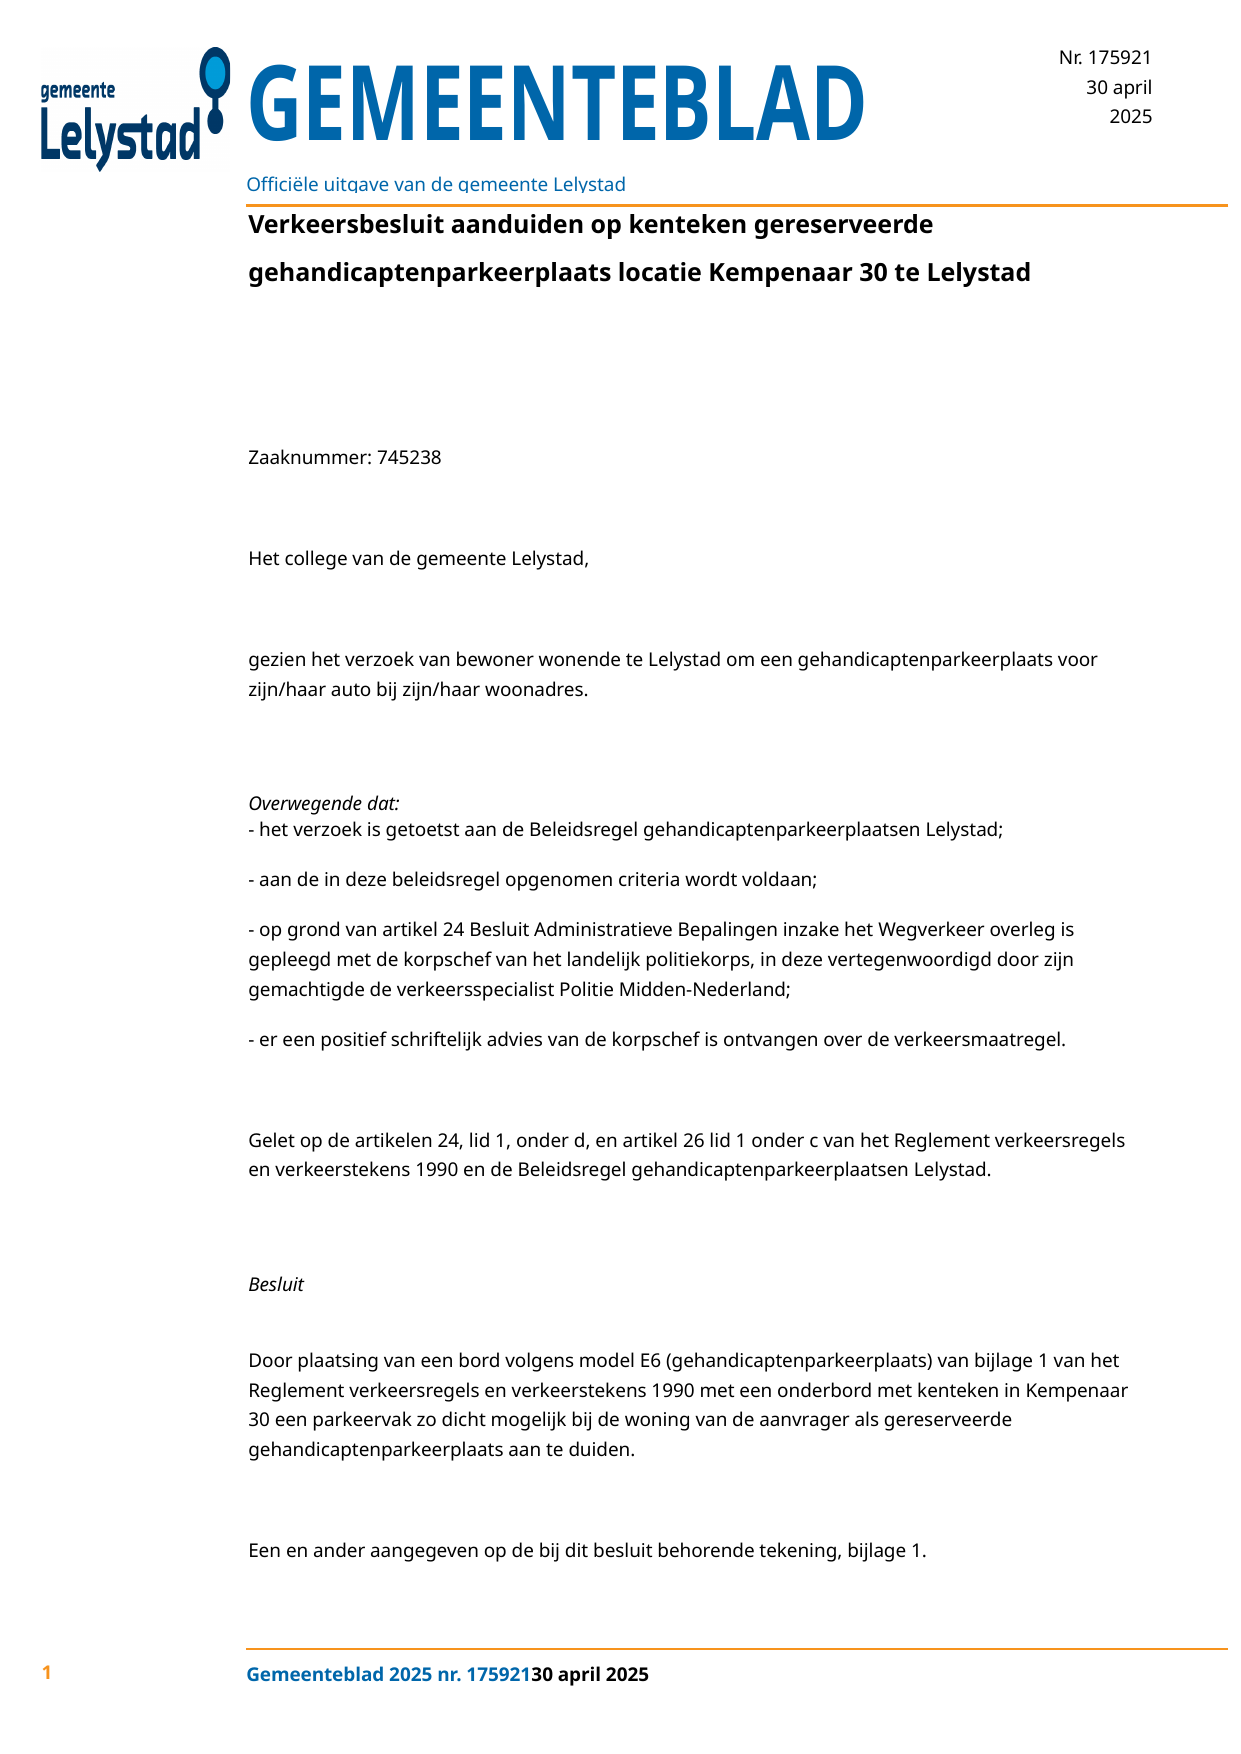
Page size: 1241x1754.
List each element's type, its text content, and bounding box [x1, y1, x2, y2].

text - op grond van artikel 24 Besluit Administratieve Bepalingen inzake het Wegverkeer overleg is gepleegd met de korpschef van het landelijk politiekorps, in deze vertegenwoordigd door zijn gemachtigde de verkeersspecialist Politie Midden-Nederland; [248, 917, 1152, 1002]
text Verkeersbesluit aanduiden op kenteken gereserveerde gehandicaptenparkeerplaats locatie Kempenaar 30 te Lelystad [248, 207, 1152, 288]
text Gelet op de artikelen 24, lid 1, onder d, en artikel 26 lid 1 onder c van het Reglement verkeersregels en verkeerstekens 1990 en de Beleidsregel gehandicaptenparkeerplaatsen Lelystad. [248, 1127, 1152, 1182]
text Het college van de gemeente Lelystad, [248, 545, 1152, 571]
text - aan de in deze beleidsregel opgenomen criteria wordt voldaan; [248, 866, 1152, 892]
text - het verzoek is getoetst aan de Beleidsregel gehandicaptenparkeerplaatsen Lelystad; [248, 816, 1152, 842]
text Overwegende dat: [248, 790, 1152, 816]
text gezien het verzoek van bewoner wonende te Lelystad om een gehandicaptenparkeerplaats voor zijn/haar auto bij zijn/haar woonadres. [248, 646, 1152, 701]
text Door plaatsing van een bord volgens model E6 (gehandicaptenparkeerplaats) van bijlage 1 van het Reglement verkeersregels en verkeerstekens 1990 met een onderbord met kenteken in Kempenaar 30 een parkeervak zo dicht mogelijk bij de woning van de aanvrager als gereserveerde gehandicaptenparkeerplaats aan te duiden. [248, 1347, 1152, 1462]
text Een en ander aangegeven op de bij dit besluit behorende tekening, bijlage 1. [248, 1537, 1152, 1562]
picture [41, 47, 231, 172]
text - er een positief schriftelijk advies van de korpschef is ontvangen over de verkeersmaatregel. [248, 1026, 1152, 1052]
text Zaaknummer: 745238 [248, 444, 1152, 470]
text Besluit [248, 1271, 1152, 1297]
